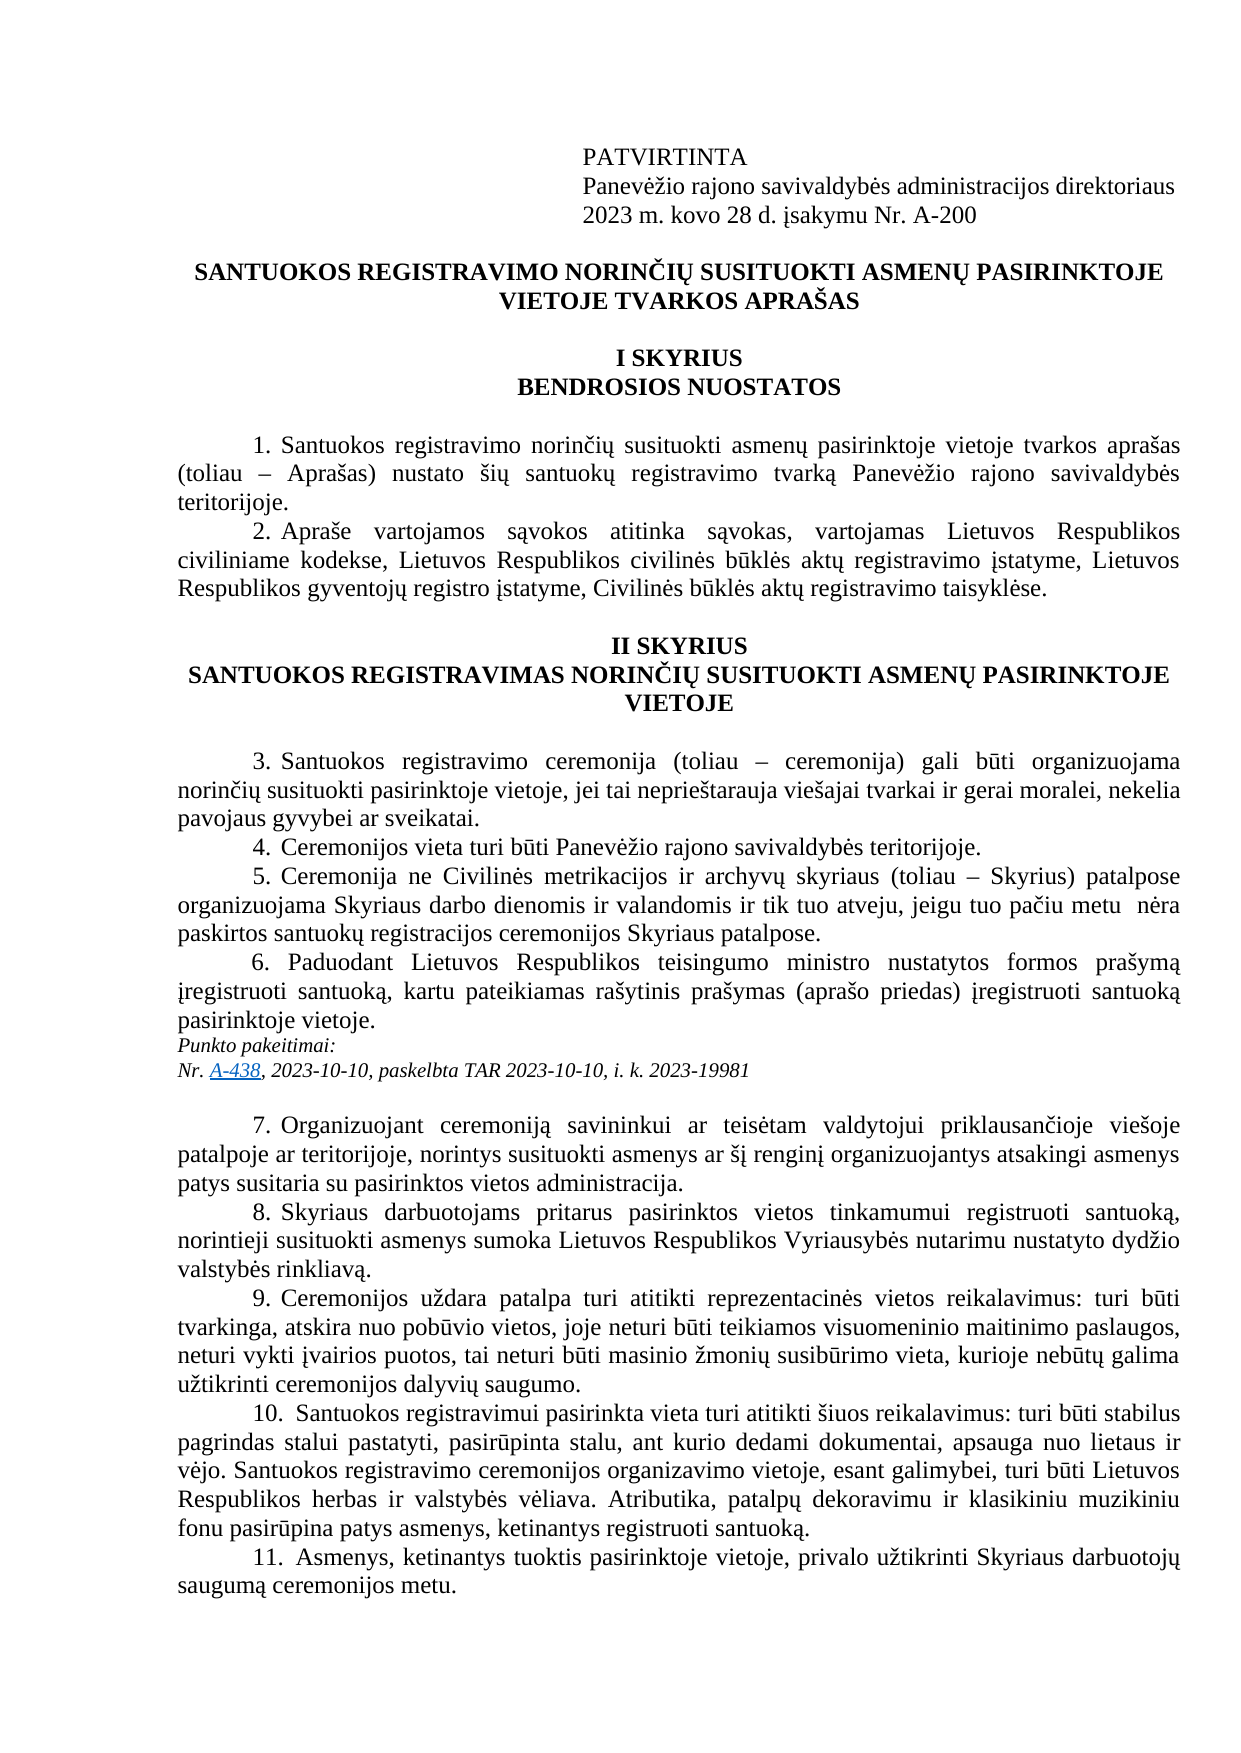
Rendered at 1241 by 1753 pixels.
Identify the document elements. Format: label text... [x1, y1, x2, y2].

text I SKYRIUS [177, 343, 1181, 372]
text 10. Santuokos registravimui pasirinkta vieta turi atitikti šiuos reikalavimus: turi būti stabilus pagrindas stalui pastatyti, pasirūpinta stalu, ant kurio dedami dokumentai, apsauga nuo lietaus ir vėjo. Santuokos registravimo ceremonijos organizavimo vietoje, esant galimybei, turi būti Lietuvos Respublikos herbas ir valstybės vėliava. Atributika, patalpų dekoravimu ir klasikiniu muzikiniu fonu pasirūpina patys asmenys, ketinantys registruoti santuoką. [177, 1398, 1181, 1542]
text 2. Apraše vartojamos sąvokos atitinka sąvokas, vartojamas Lietuvos Respublikos civiliniame kodekse, Lietuvos Respublikos civilinės būklės aktų registravimo įstatyme, Lietuvos Respublikos gyventojų registro įstatyme, Civilinės būklės aktų registravimo taisyklėse. [177, 516, 1181, 602]
text PATVIRTINTA [447, 142, 1181, 171]
text 6. Paduodant Lietuvos Respublikos teisingumo ministro nustatytos formos prašymą įregistruoti santuoką, kartu pateikiamas rašytinis prašymas (aprašo priedas) įregistruoti santuoką pasirinktoje vietoje. [177, 947, 1181, 1033]
text 9. Ceremonijos uždara patalpa turi atitikti reprezentacinės vietos reikalavimus: turi būti tvarkinga, atskira nuo pobūvio vietos, joje neturi būti teikiamos visuomeninio maitinimo paslaugos, neturi vykti įvairios puotos, tai neturi būti masinio žmonių susibūrimo vieta, kurioje nebūtų galima užtikrinti ceremonijos dalyvių saugumo. [177, 1283, 1181, 1398]
text 7. Organizuojant ceremoniją savininkui ar teisėtam valdytojui priklausančioje viešoje patalpoje ar teritorijoje, norintys susituokti asmenys ar šį renginį organizuojantys atsakingi asmenys patys susitaria su pasirinktos vietos administracija. [177, 1110, 1181, 1197]
text 8. Skyriaus darbuotojams pritarus pasirinktos vietos tinkamumui registruoti santuoką, norintieji susituokti asmenys sumoka Lietuvos Respublikos Vyriausybės nutarimu nustatyto dydžio valstybės rinkliavą. [177, 1197, 1181, 1283]
text 4. Ceremonijos vieta turi būti Panevėžio rajono savivaldybės teritorijoje. [177, 832, 1181, 861]
text Panevėžio rajono savivaldybės administracijos direktoriaus [447, 171, 1181, 200]
text 3. Santuokos registravimo ceremonija (toliau – ceremonija) gali būti organizuojama norinčių susituokti pasirinktoje vietoje, jei tai neprieštarauja viešajai tvarkai ir gerai moralei, nekelia pavojaus gyvybei ar sveikatai. [177, 746, 1181, 832]
text SANTUOKOS REGISTRAVIMO NORINČIŲ SUSITUOKTI ASMENŲ PASIRINKTOJE VIETOJE TVARKOS APRAŠAS [177, 257, 1181, 315]
text 2023 m. kovo 28 d. įsakymu Nr. A-200 [447, 200, 1181, 228]
text 1. Santuokos registravimo norinčių susituokti asmenų pasirinktoje vietoje tvarkos aprašas (toliau – Aprašas) nustato šių santuokų registravimo tvarką Panevėžio rajono savivaldybės teritorijoje. [177, 430, 1181, 516]
text 11. Asmenys, ketinantys tuoktis pasirinktoje vietoje, privalo užtikrinti Skyriaus darbuotojų saugumą ceremonijos metu. [177, 1542, 1181, 1599]
text II SKYRIUS [177, 631, 1181, 660]
text Punkto pakeitimai: [177, 1033, 1181, 1057]
text SANTUOKOS REGISTRAVIMAS NORINČIŲ SUSITUOKTI ASMENŲ PASIRINKTOJE VIETOJE [177, 660, 1181, 717]
text BENDROSIOS NUOSTATOS [177, 372, 1181, 430]
text 5. Ceremonija ne Civilinės metrikacijos ir archyvų skyriaus (toliau – Skyrius) patalpose organizuojama Skyriaus darbo dienomis ir valandomis ir tik tuo atveju, jeigu tuo pačiu metu nėra paskirtos santuokų registracijos ceremonijos Skyriaus patalpose. [177, 861, 1181, 947]
text Nr. A-438, 2023-10-10, paskelbta TAR 2023-10-10, i. k. 2023-19981 [177, 1057, 1181, 1082]
